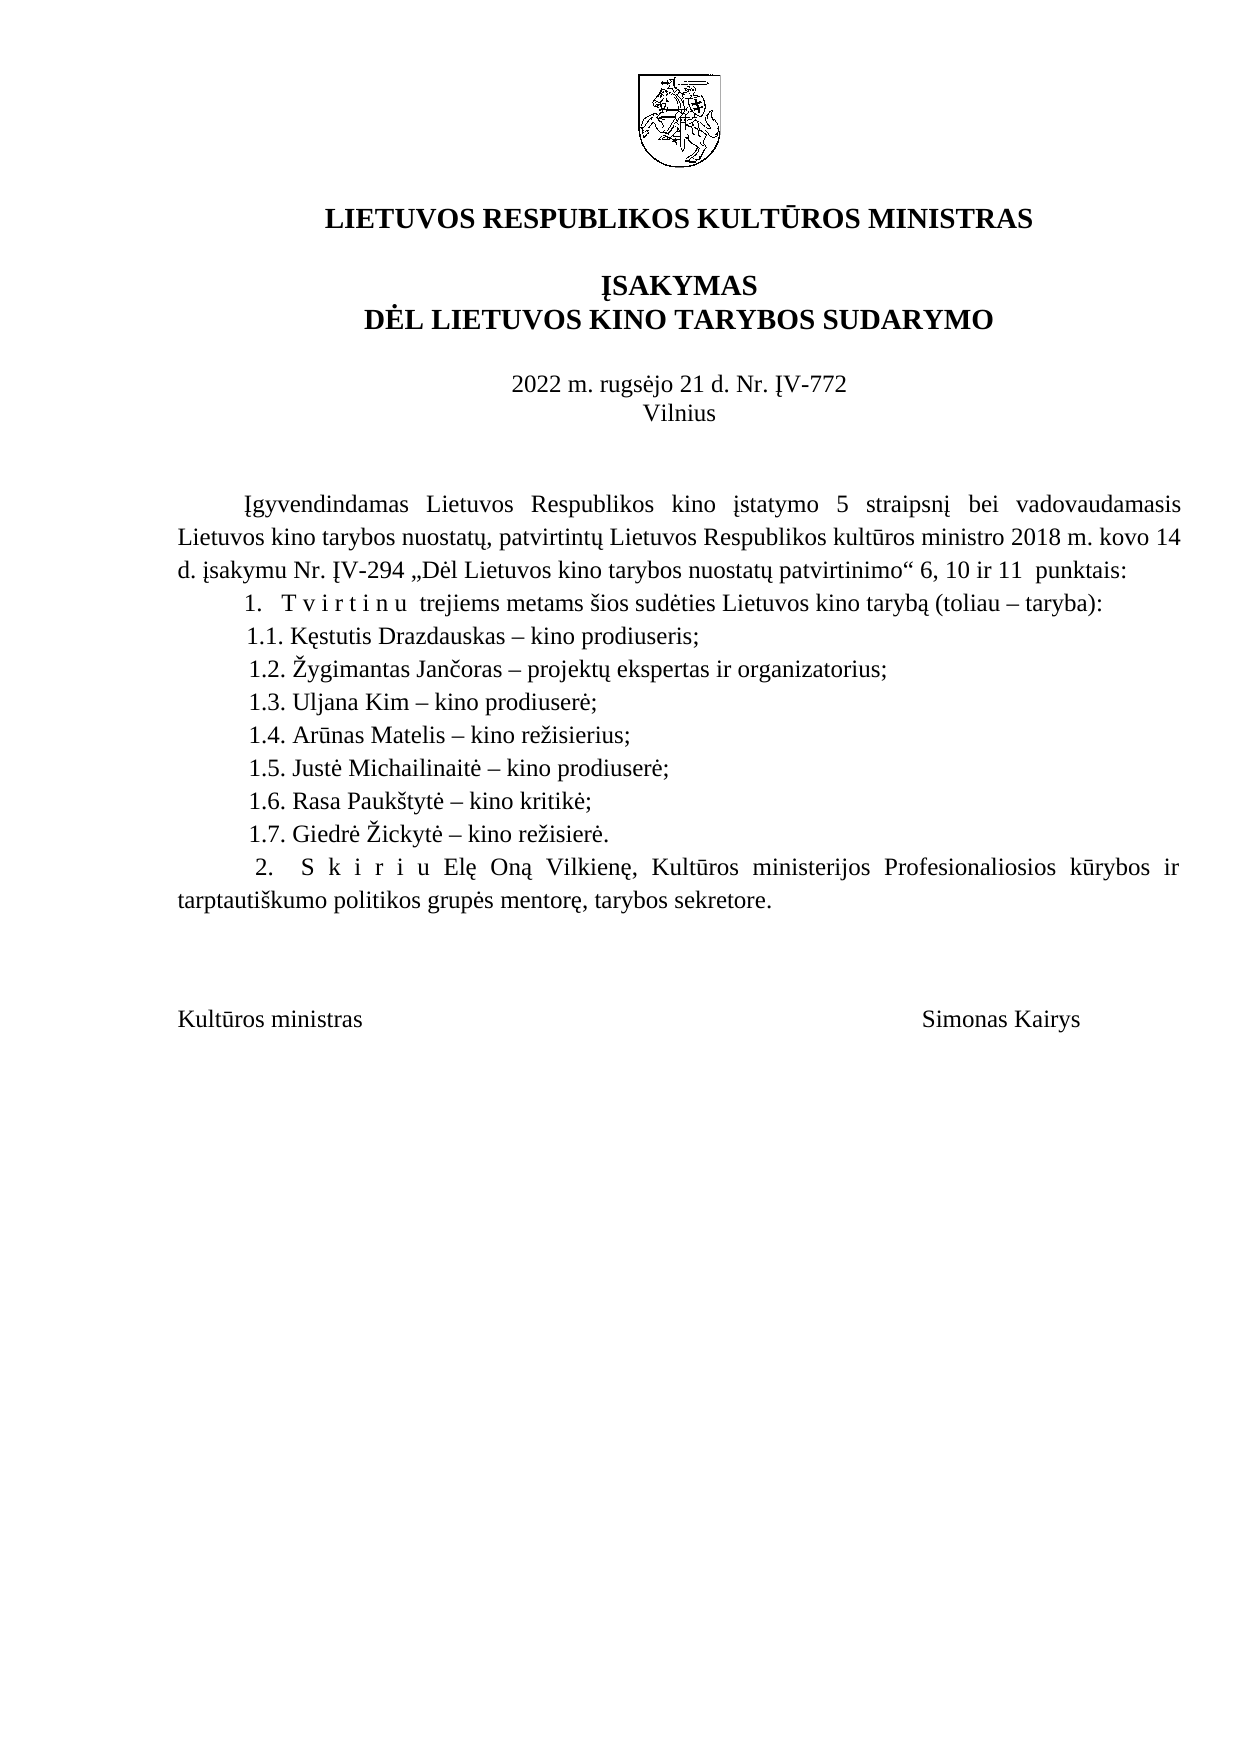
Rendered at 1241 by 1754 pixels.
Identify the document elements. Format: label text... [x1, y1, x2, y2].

text 2. S k i r i u Elę Oną Vilkienę, Kultūros ministerijos Profesionaliosios kūrybos ir tarptautiškumo politikos grupės mentorę, tarybos sekretore. [177, 852, 1181, 914]
text DĖL LIETUVOS KINO TARYBOS SUDARYMO [177, 302, 1181, 335]
text 1.6. Rasa Paukštytė – kino kritikė; [177, 786, 1181, 814]
text Vilnius [177, 398, 1181, 426]
text 1.4. Arūnas Matelis – kino režisierius; [177, 720, 1181, 748]
text Kultūros ministras Simonas Kairys [177, 1004, 1181, 1033]
text LIETUVOS RESPUBLIKOS KULTŪROS MINISTRAS [177, 201, 1181, 235]
text 1.1. Kęstutis Drazdauskas – kino prodiuseris; [246, 621, 1181, 649]
text 2022 m. rugsėjo 21 d. Nr. ĮV-772 [177, 369, 1181, 398]
text 1.2. Žygimantas Jančoras – projektų ekspertas ir organizatorius; [177, 654, 1181, 682]
text ĮSAKYMAS [177, 268, 1181, 302]
text 1.7. Giedrė Žickytė – kino režisierė. [177, 819, 1181, 848]
text 1. T v i r t i n u trejiems metams šios sudėties Lietuvos kino tarybą (toliau – taryba): [244, 588, 1181, 616]
text 1.5. Justė Michailinaitė – kino prodiuserė; [177, 753, 1181, 782]
text Įgyvendindamas Lietuvos Respublikos kino įstatymo 5 straipsnį bei vadovaudamasis Lietuvos kino tarybos nuostatų, patvirtintų Lietuvos Respublikos kultūros ministro 2018 m. kovo 14 d. įsakymu Nr. ĮV-294 „Dėl Lietuvos kino tarybos nuostatų patvirtinimo“ 6, 10 ir 11 punktais: [177, 489, 1181, 583]
text 1.3. Uljana Kim – kino prodiuserė; [177, 687, 1181, 716]
